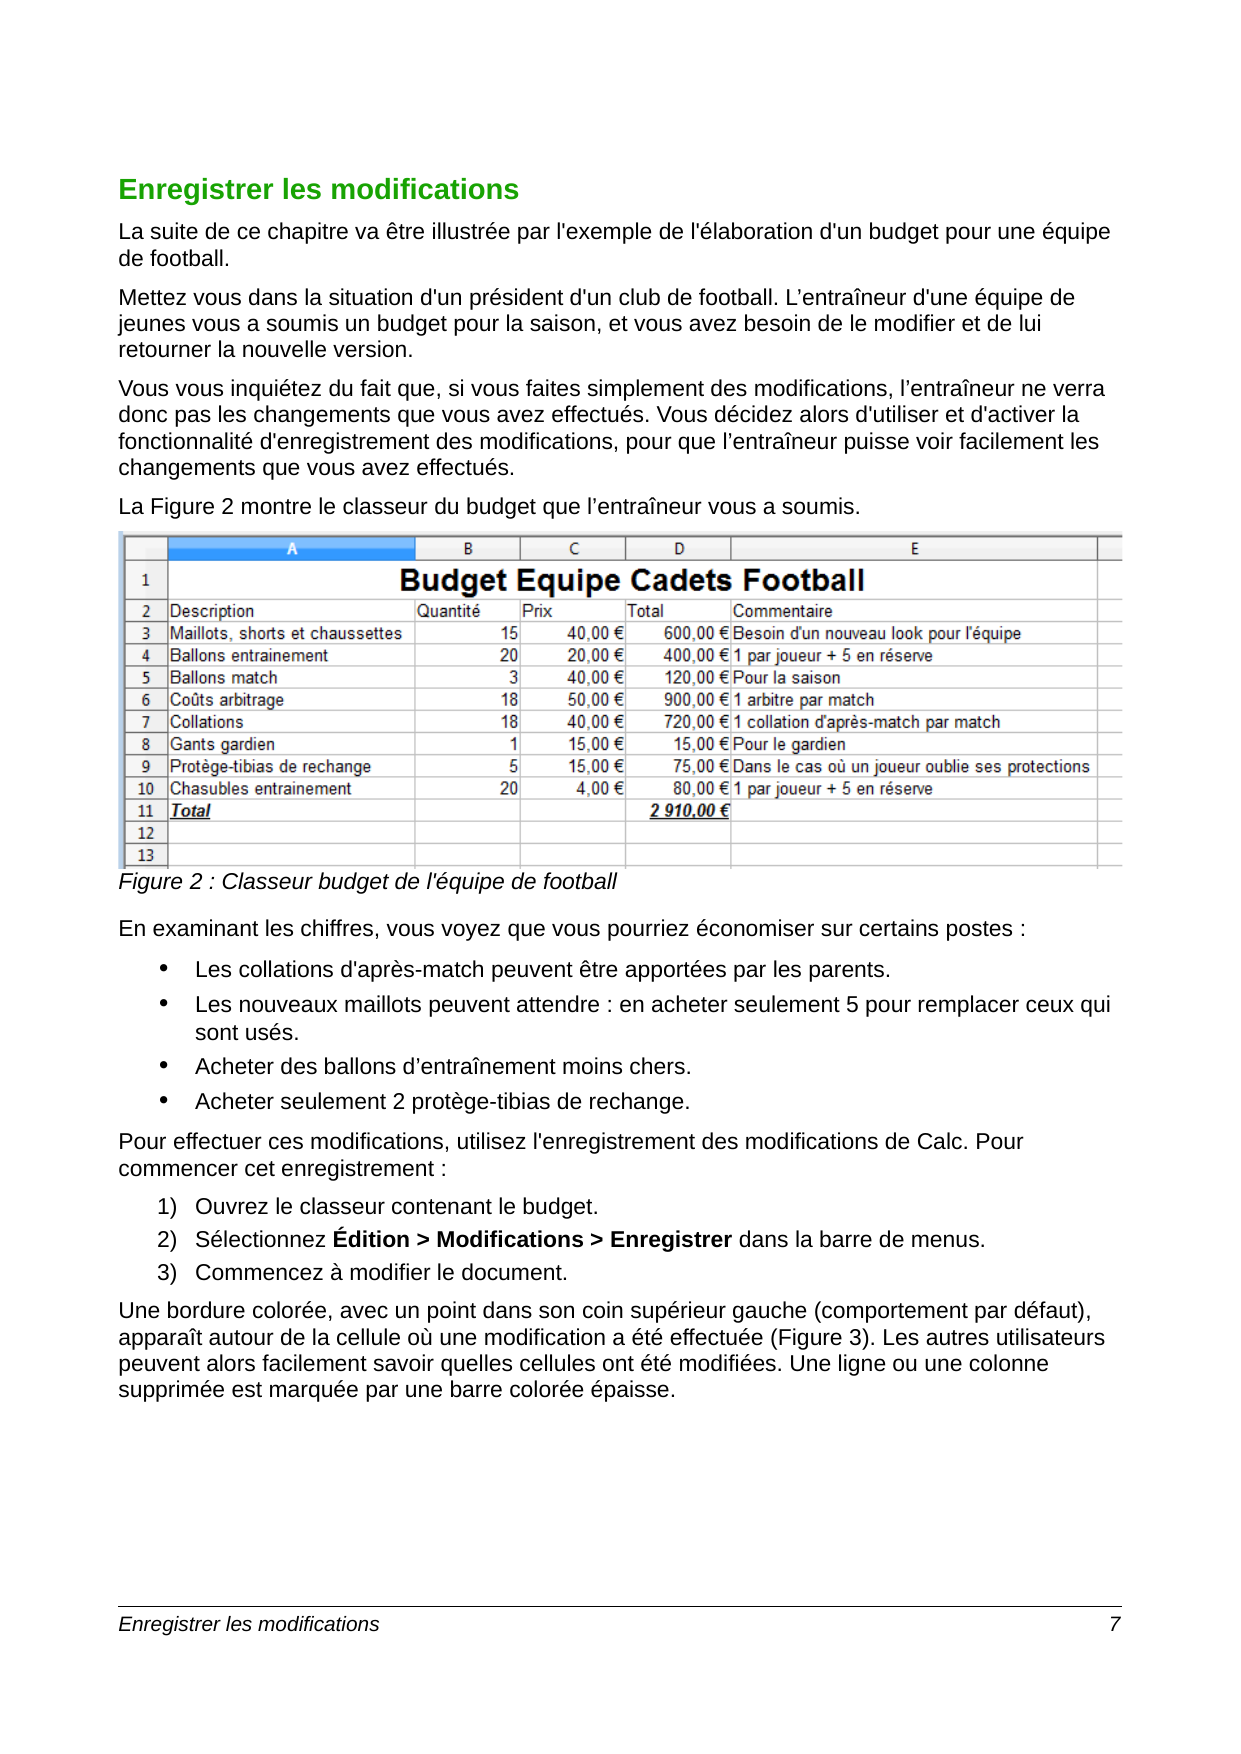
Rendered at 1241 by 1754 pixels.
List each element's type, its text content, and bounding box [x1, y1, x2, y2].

list Les nouveaux maillots peuvent attendre : en acheter seulement 5 pour remplacer ceux qui sont usés. [156, 989, 1122, 1045]
subtitle Enregistrer les modifications [118, 172, 1122, 206]
text En examinant les chiffres, vous voyez que vous pourriez économiser sur certains postes : [118, 915, 1122, 941]
text Pour effectuer ces modifications, utilisez l'enregistrement des modifications de Calc. Pour commencer cet enregistrement : [118, 1128, 1122, 1181]
list Les collations d'après-match peuvent être apportées par les parents. [156, 954, 1122, 983]
list Acheter seulement 2 protège-tibias de rechange. [156, 1087, 1122, 1116]
list Commencez à modifier le document. [177, 1258, 1122, 1285]
list Sélectionnez Édition > Modifications > Enregistrer dans la barre de menus. [177, 1226, 1122, 1252]
list Acheter des ballons d’entraînement moins chers. [156, 1051, 1122, 1080]
text Mettez vous dans la situation d'un président d'un club de football. L’entraîneur d'une équipe de jeunes vous a soumis un budget pour la saison, et vous avez besoin de le modifier et de lui retourner la nouvelle version. [118, 283, 1122, 362]
list Ouvrez le classeur contenant le budget. [177, 1193, 1122, 1220]
text Une bordure colorée, avec un point dans son coin supérieur gauche (comportement par défaut), apparaît autour de la cellule où une modification a été effectuée (Figure 3). Les autres utilisateurs peuvent alors facilement savoir quelles cellules ont été modifiées. Une ligne ou une colonne supprimée est marquée par une barre colorée épaisse. [118, 1297, 1122, 1403]
text Figure 2 : Classeur budget de l'équipe de football [118, 869, 1122, 894]
picture [118, 531, 1123, 869]
text La Figure 2 montre le classeur du budget que l’entraîneur vous a soumis. [118, 493, 1122, 519]
text La suite de ce chapitre va être illustrée par l'exemple de l'élaboration d'un budget pour une équipe de football. [118, 218, 1122, 271]
text Vous vous inquiétez du fait que, si vous faites simplement des modifications, l’entraîneur ne verra donc pas les changements que vous avez effectués. Vous décidez alors d'utiliser et d'activer la fonctionnalité d'enregistrement des modifications, pour que l’entraîneur puisse voir facilement les changements que vous avez effectués. [118, 375, 1122, 480]
